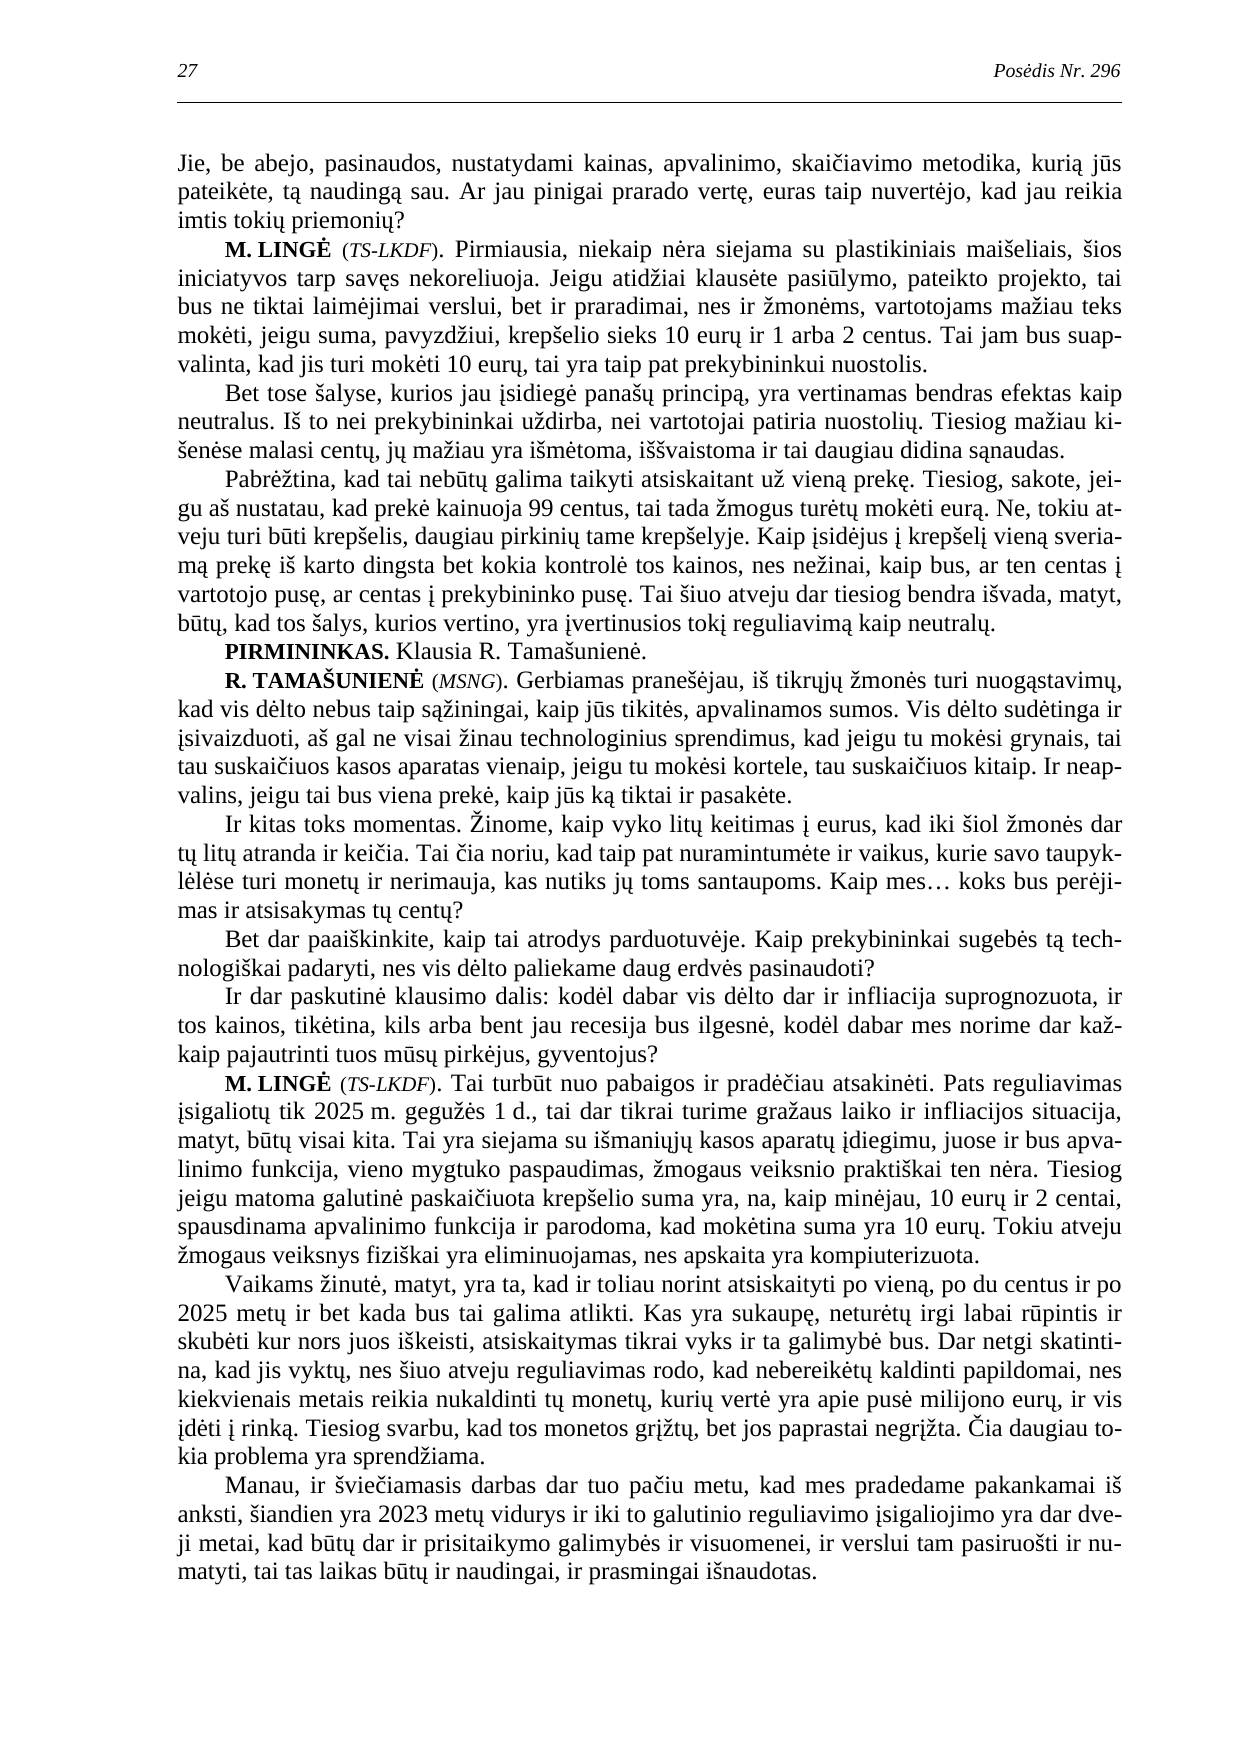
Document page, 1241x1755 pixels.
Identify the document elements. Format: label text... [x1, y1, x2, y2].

text Pa­brėž­ti­na, kad tai ne­bū­tų ga­li­ma tai­ky­ti at­si­skai­tant už vie­ną pre­kę. Tie­siog, sa­ko­te, jei­gu aš nu­sta­tau, kad pre­kė kai­nuo­ja 99 cen­tus, tai ta­da žmo­gus tu­rė­tų mo­kė­ti eu­rą. Ne, to­kiu at­ve­ju tu­ri bū­ti krep­še­lis, dau­giau pir­ki­nių ta­me krep­še­ly­je. Kaip įsi­dė­jus į krep­še­lį vie­ną sve­ria­mą pre­kę iš kar­to dings­ta bet ko­kia kon­tro­lė tos kai­nos, nes ne­ži­nai, kaip bus, ar ten cen­tas į var­to­to­jo pu­sę, ar cen­tas į pre­ky­bi­nin­ko pu­sę. Tai šiuo at­ve­ju dar tie­siog ben­dra iš­va­da, ma­tyt, bū­tų, kad tos ša­lys, ku­rios ver­ti­no, yra įver­ti­nu­sios to­kį re­gu­lia­vi­mą kaip neut­ra­lų. [177, 464, 1122, 636]
text PIRMININKAS. Klau­sia R. Ta­ma­šu­nie­nė. [177, 636, 1122, 665]
text Ma­nau, ir švie­čia­ma­sis dar­bas dar tuo pa­čiu me­tu, kad mes pra­de­da­me pa­kan­ka­mai iš anks­ti, šian­dien yra 2023 me­tų vi­du­rys ir iki to ga­lu­ti­nio re­gu­lia­vi­mo įsi­ga­lio­ji­mo yra dar dve­ji me­tai, kad bū­tų dar ir pri­si­tai­ky­mo ga­li­my­bės ir vi­suo­me­nei, ir ver­slui tam pa­si­ruoš­ti ir nu­ma­ty­ti, tai tas lai­kas bū­tų ir nau­din­gai, ir pra­smin­gai iš­nau­do­tas. [177, 1470, 1122, 1585]
text Jie, be abe­jo, pa­si­nau­dos, nu­sta­ty­da­mi kai­nas, ap­va­li­ni­mo, skai­čia­vi­mo me­to­di­ka, ku­rią jūs pa­tei­kė­te, tą nau­din­gą sau. Ar jau pi­ni­gai pra­ra­do ver­tę, eu­ras taip nu­ver­tė­jo, kad jau rei­kia im­tis to­kių prie­mo­nių? [177, 148, 1122, 234]
text Bet dar pa­aiš­kin­ki­te, kaip tai at­ro­dys par­duo­tu­vė­je. Kaip pre­ky­bi­nin­kai su­ge­bės tą tech­no­lo­giš­kai pa­da­ry­ti, nes vis dėl­to pa­lie­ka­me daug erd­vės pa­si­nau­do­ti? [177, 924, 1122, 981]
text R. TAMAŠUNIENĖ (MSNG). Ger­bia­mas pra­ne­šė­jau, iš tik­rų­jų žmo­nės tu­ri nuo­gąs­ta­vi­mų, kad vis dėl­to ne­bus taip są­ži­nin­gai, kaip jūs ti­ki­tės, ap­va­li­na­mos su­mos. Vis dėl­to su­dė­tin­ga ir įsi­vaiz­duo­ti, aš gal ne vi­sai ži­nau tech­no­lo­gi­nius spren­di­mus, kad jei­gu tu mo­kė­si gry­nais, tai tau su­skai­čiuos ka­sos apa­ra­tas vie­naip, jei­gu tu mo­kė­si kor­te­le, tau su­skai­čiuos ki­taip. Ir ne­ap­va­lins, jei­gu tai bus vie­na pre­kė, kaip jūs ką tik­tai ir pa­sa­kė­te. [177, 665, 1122, 809]
text M. LINGĖ (TS-LKDF). Tai tur­būt nuo pa­bai­gos ir pra­dė­čiau at­sa­ki­nė­ti. Pats re­gu­lia­vi­mas įsi­ga­lio­tų tik 2025 m. ge­gu­žės 1 d., tai dar tik­rai tu­ri­me gra­žaus lai­ko ir in­flia­ci­jos si­tu­a­ci­ja, ma­tyt, bū­tų vi­sai ki­ta. Tai yra sie­ja­ma su iš­ma­nių­jų ka­sos apa­ra­tų įdie­gi­mu, juo­se ir bus ap­va­li­ni­mo funk­ci­ja, vie­no myg­tu­ko pa­spau­di­mas, žmo­gaus veiks­nio prak­tiš­kai ten nė­ra. Tie­siog jei­gu ma­to­ma ga­lu­ti­nė pa­skai­čiuo­ta krep­še­lio su­ma yra, na, kaip mi­nė­jau, 10 eu­rų ir 2 cen­tai, spaus­di­na­ma ap­va­li­ni­mo funk­ci­ja ir pa­ro­do­ma, kad mo­kė­ti­na su­ma yra 10 eu­rų. To­kiu at­ve­ju žmo­gaus veiks­nys fi­ziš­kai yra eli­mi­nuo­ja­mas, nes ap­skai­ta yra kom­piu­te­ri­zuo­ta. [177, 1068, 1122, 1269]
text Vai­kams ži­nu­tė, ma­tyt, yra ta, kad ir to­liau no­rint at­si­skai­ty­ti po vie­ną, po du cen­tus ir po 2025 me­tų ir bet ka­da bus tai ga­li­ma at­lik­ti. Kas yra su­kau­pę, ne­tu­rė­tų ir­gi la­bai rū­pin­tis ir sku­bė­ti kur nors juos iš­keis­ti, at­si­skai­ty­mas tik­rai vyks ir ta ga­li­my­bė bus. Dar net­gi ska­tin­ti­na, kad jis vyk­tų, nes šiuo at­ve­ju re­gu­lia­vi­mas ro­do, kad ne­be­rei­kė­tų kal­din­ti pa­pil­do­mai, nes kiek­vie­nais me­tais rei­kia nu­kal­din­ti tų mo­ne­tų, ku­rių ver­tė yra apie pu­sė mi­li­jo­no eu­rų, ir vis įdė­ti į rin­ką. Tie­siog svar­bu, kad tos mo­ne­tos grįž­tų, bet jos pa­pras­tai ne­grįž­ta. Čia dau­giau to­kia pro­ble­ma yra spren­džia­ma. [177, 1269, 1122, 1470]
text Ir dar pas­ku­ti­nė klau­si­mo da­lis: ko­dėl da­bar vis dėl­to dar ir in­flia­ci­ja su­prog­no­zuo­ta, ir tos kai­nos, ti­kė­ti­na, kils ar­ba bent jau re­ce­si­ja bus il­ges­nė, ko­dėl da­bar mes no­ri­me dar kaž­kaip pa­jaut­rin­ti tuos mū­sų pir­kė­jus, gy­ven­to­jus? [177, 981, 1122, 1068]
text M. LINGĖ (TS-LKDF). Pir­miau­sia, nie­kaip nė­ra sie­ja­ma su plas­ti­ki­niais mai­še­liais, šios ini­cia­ty­vos tarp sa­vęs ne­ko­re­liuo­ja. Jei­gu ati­džiai klau­sė­te pa­siū­ly­mo, pa­teik­to pro­jek­to, tai bus ne tik­tai lai­mė­ji­mai ver­slui, bet ir pra­ra­di­mai, nes ir žmo­nėms, var­to­to­jams ma­žiau teks mo­kė­ti, jei­gu su­ma, pa­vyz­džiui, krep­še­lio sieks 10 eu­rų ir 1 ar­ba 2 cen­tus. Tai jam bus su­ap­va­lin­ta, kad jis tu­ri mo­kė­ti 10 eu­rų, tai yra taip pat pre­ky­bi­nin­kui nuos­to­lis. [177, 234, 1122, 378]
text Ir ki­tas toks mo­men­tas. Ži­no­me, kaip vy­ko li­tų kei­ti­mas į eu­rus, kad iki šiol žmo­nės dar tų li­tų at­ran­da ir kei­čia. Tai čia no­riu, kad taip pat nu­ra­min­tu­mė­te ir vai­kus, ku­rie sa­vo tau­pyk­lė­lė­se tu­ri mo­ne­tų ir ne­ri­mau­ja, kas nu­tiks jų toms san­tau­poms. Kaip mes… koks bus per­ėji­mas ir at­si­sa­ky­mas tų cen­tų? [177, 809, 1122, 924]
text Bet to­se ša­ly­se, ku­rios jau įsi­die­gė pa­na­šų prin­ci­pą, yra ver­ti­na­mas ben­dras efek­tas kaip neut­ra­lus. Iš to nei pre­ky­bi­nin­kai už­dir­ba, nei var­to­to­jai pa­ti­ria nuos­to­lių. Tie­siog ma­žiau ki­še­nė­se ma­la­si cen­tų, jų ma­žiau yra iš­mė­to­ma, iš­švais­to­ma ir tai dau­giau di­di­na są­nau­das. [177, 378, 1122, 464]
